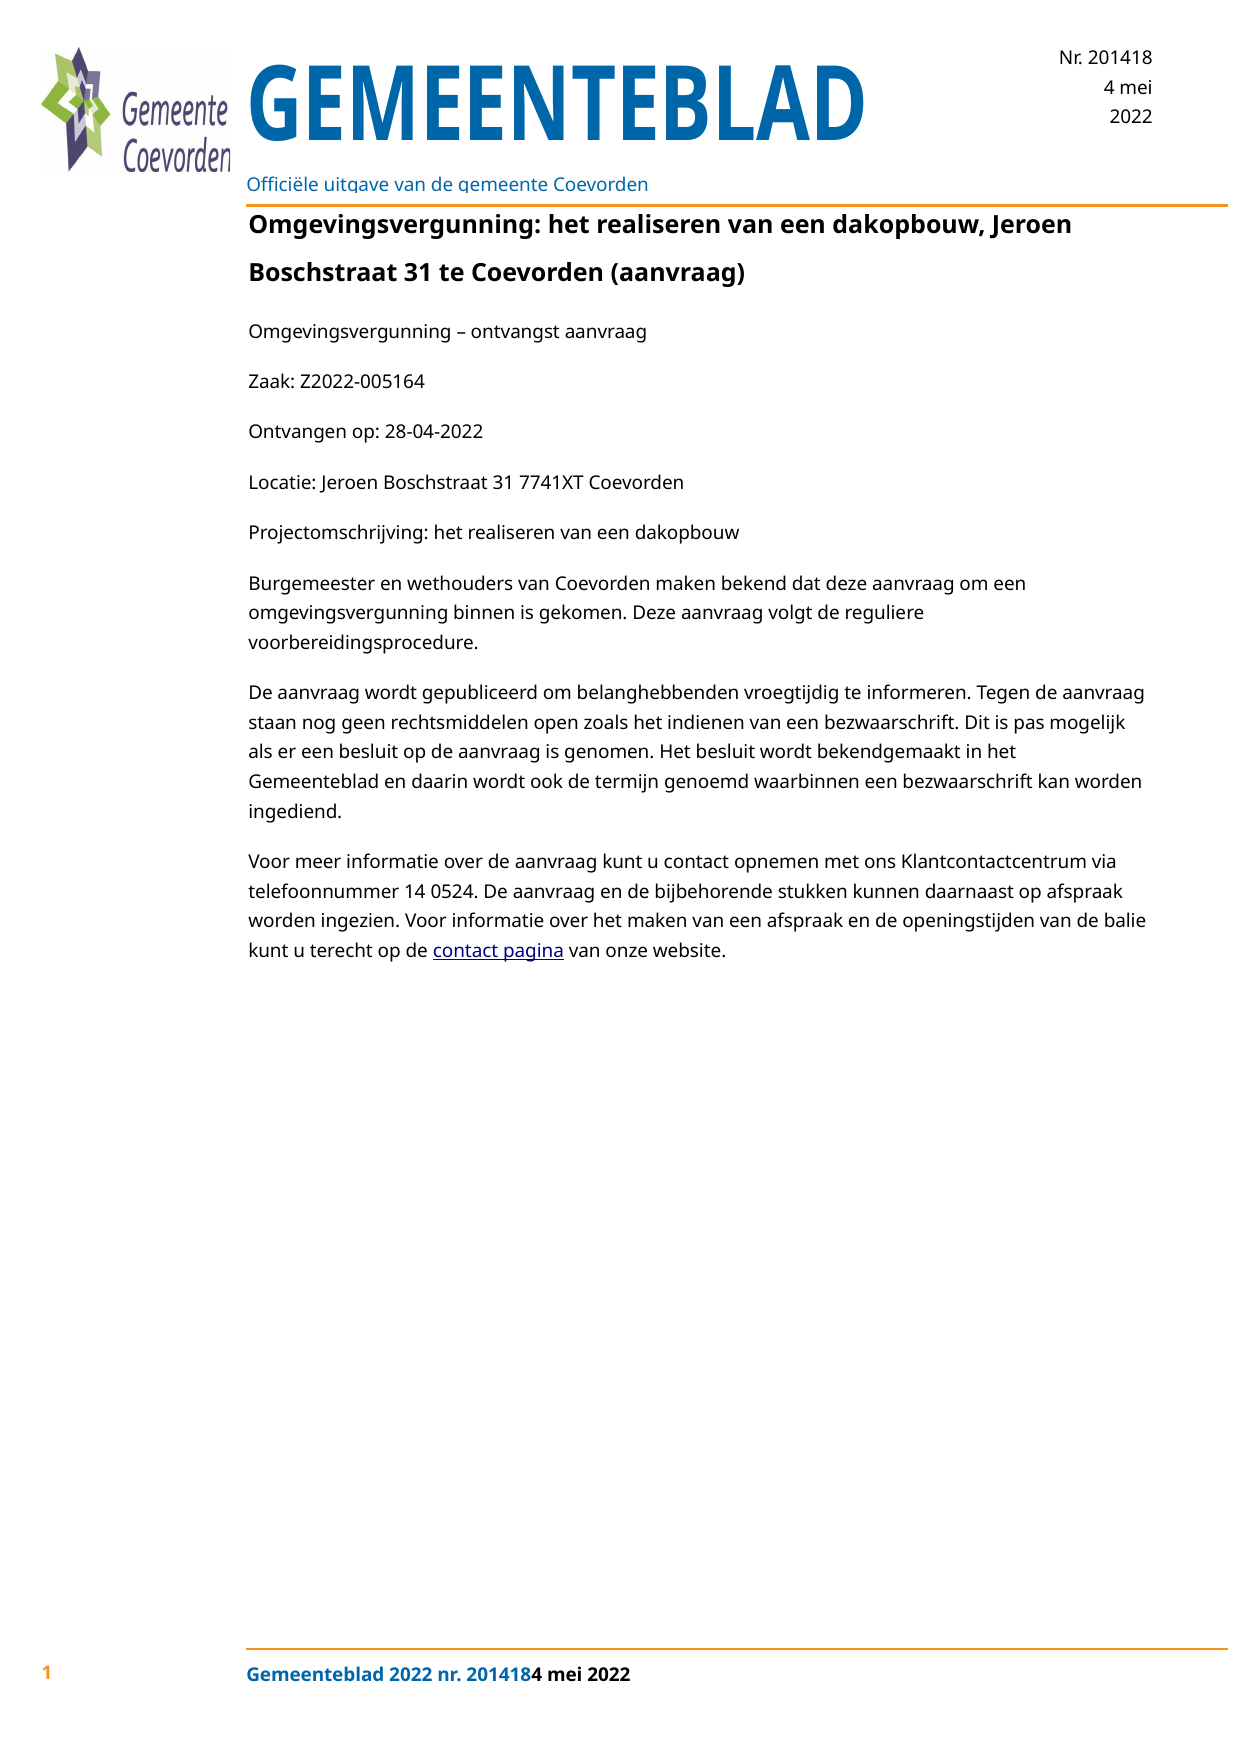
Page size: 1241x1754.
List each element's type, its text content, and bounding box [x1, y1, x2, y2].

text Omgevingsvergunning: het realiseren van een dakopbouw, Jeroen Boschstraat 31 te Coevorden (aanvraag) [248, 207, 1152, 288]
picture [41, 47, 231, 172]
text Projectomschrijving: het realiseren van een dakopbouw [248, 519, 1152, 545]
text Burgemeester en wethouders van Coevorden maken bekend dat deze aanvraag om een omgevingsvergunning binnen is gekomen. Deze aanvraag volgt de reguliere voorbereidingsprocedure. [248, 570, 1152, 655]
text Zaak: Z2022-005164 [248, 368, 1152, 394]
text Omgevingsvergunning – ontvangst aanvraag [248, 318, 1152, 344]
text De aanvraag wordt gepubliceerd om belanghebbenden vroegtijdig te informeren. Tegen de aanvraag staan nog geen rechtsmiddelen open zoals het indienen van een bezwaarschrift. Dit is pas mogelijk als er een besluit op de aanvraag is genomen. Het besluit wordt bekendgemaakt in het Gemeenteblad en daarin wordt ook de termijn genoemd waarbinnen een bezwaarschrift kan worden ingediend. [248, 679, 1152, 824]
text Voor meer informatie over de aanvraag kunt u contact opnemen met ons Klantcontactcentrum via telefoonnummer 14 0524. De aanvraag en de bijbehorende stukken kunnen daarnaast op afspraak worden ingezien. Voor informatie over het maken van een afspraak en de openingstijden van de balie kunt u terecht op de contact pagina van onze website. [248, 848, 1152, 963]
text Locatie: Jeroen Boschstraat 31 7741XT Coevorden [248, 469, 1152, 495]
text Ontvangen op: 28-04-2022 [248, 419, 1152, 444]
